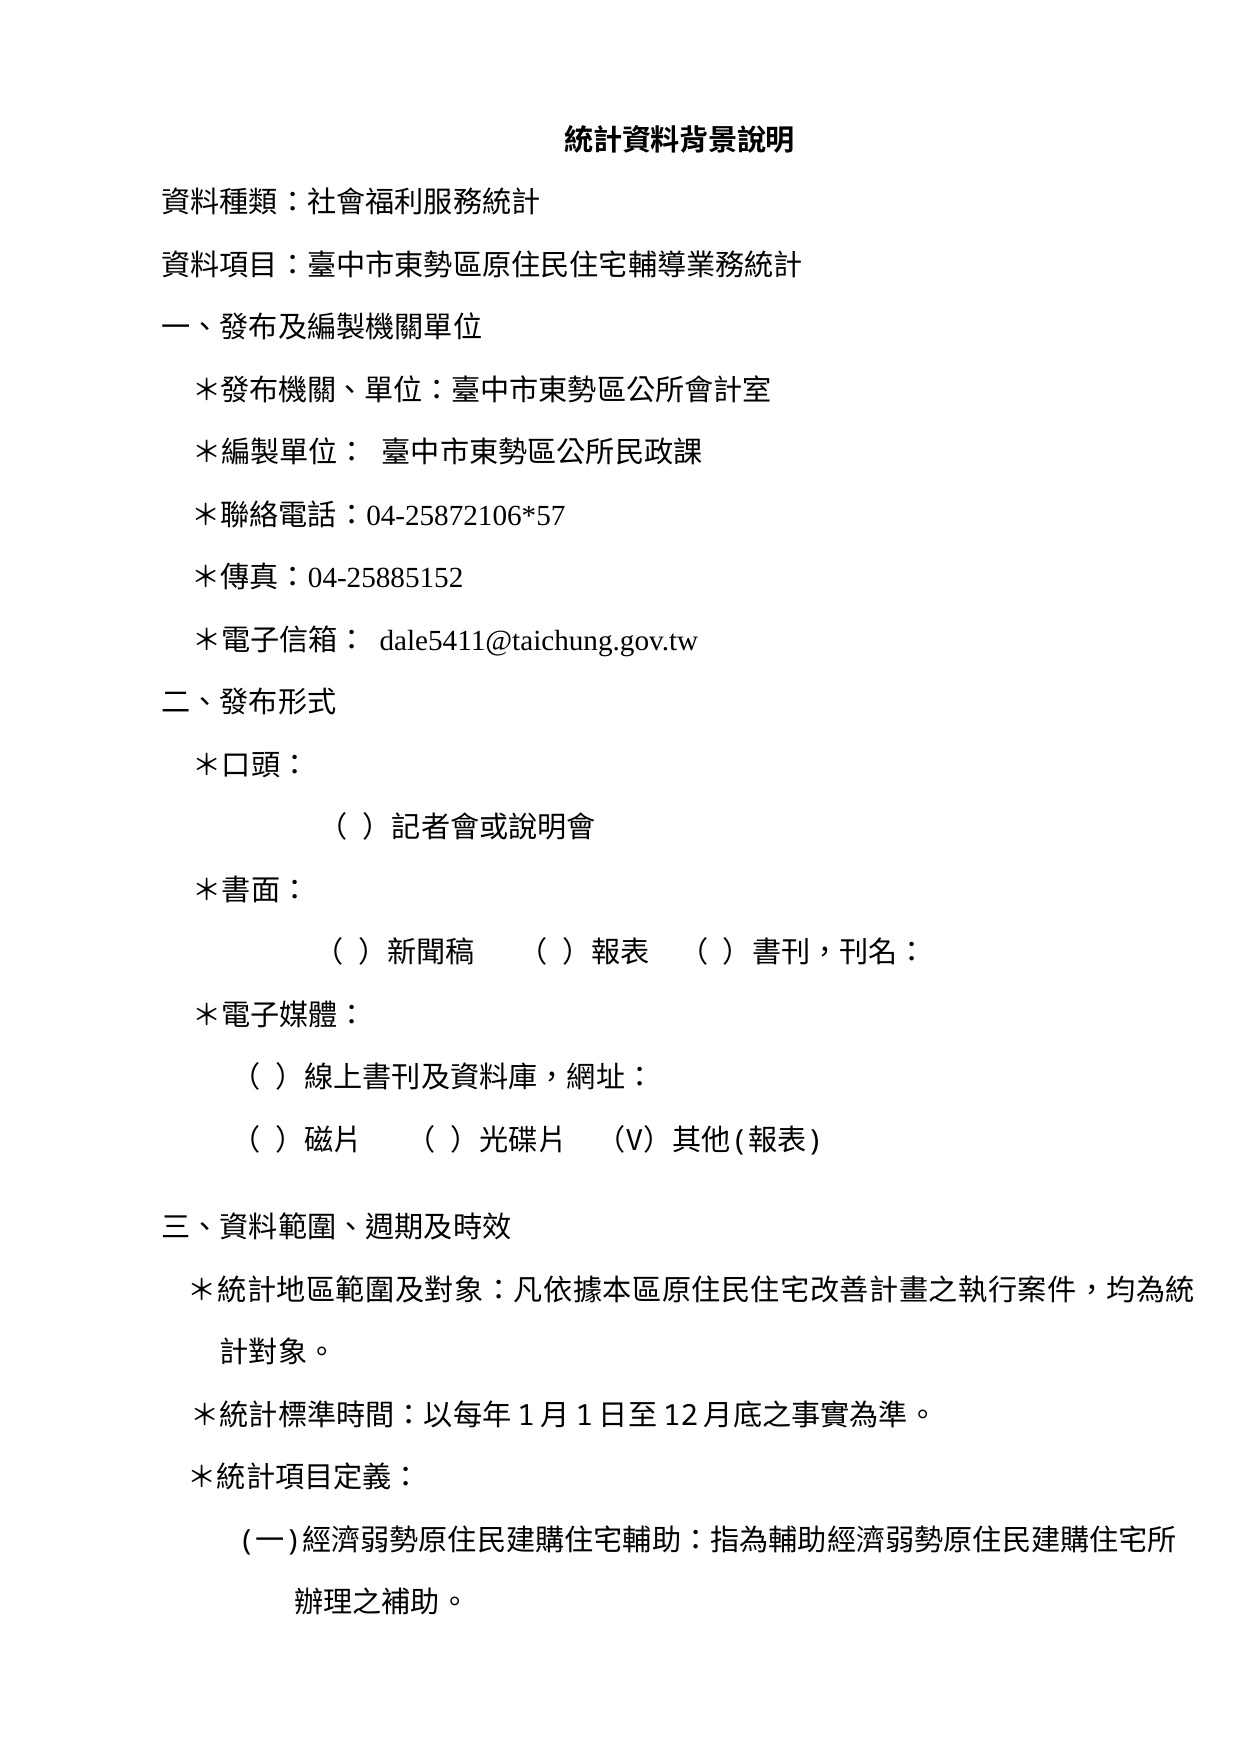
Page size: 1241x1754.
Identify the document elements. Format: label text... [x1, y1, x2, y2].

table_header 統計資料背景說明 資料種類：社會福利服務統計 資料項目：臺中市東勢區原住民住宅輔導業務統計 一、發布及編製機關單位 ＊發布機關、單位：臺中市東勢區公所會計室 ＊編製單位： 臺中市東勢區公所民政課 ＊聯絡電話：04-25872106*57 ＊傳真：04-25885152 ＊電子信箱： dale5411@taichung.gov.tw 二、發布形式 口頭： （ ）記者會或說明會 書面： （ ）新聞稿 （ ）報表 （ ）書刊，刊名： ＊電子媒體： （ ）線上書刊及資料庫，網址： （ ）磁片 （ ）光碟片 （V）其他(報表) 三、資料範圍、週期及時效 ＊統計地區範圍及對象：凡依據本區原住民住宅改善計畫之執行案件，均為統計對象。 ＊統計標準時間：以每年1月1日至12月底之事實為準。 ＊統計項目定義： (一)經濟弱勢原住民建購住宅輔助：指為輔助經濟弱勢原住民建購住宅所辦理之補助。 [150, 96, 1209, 1621]
